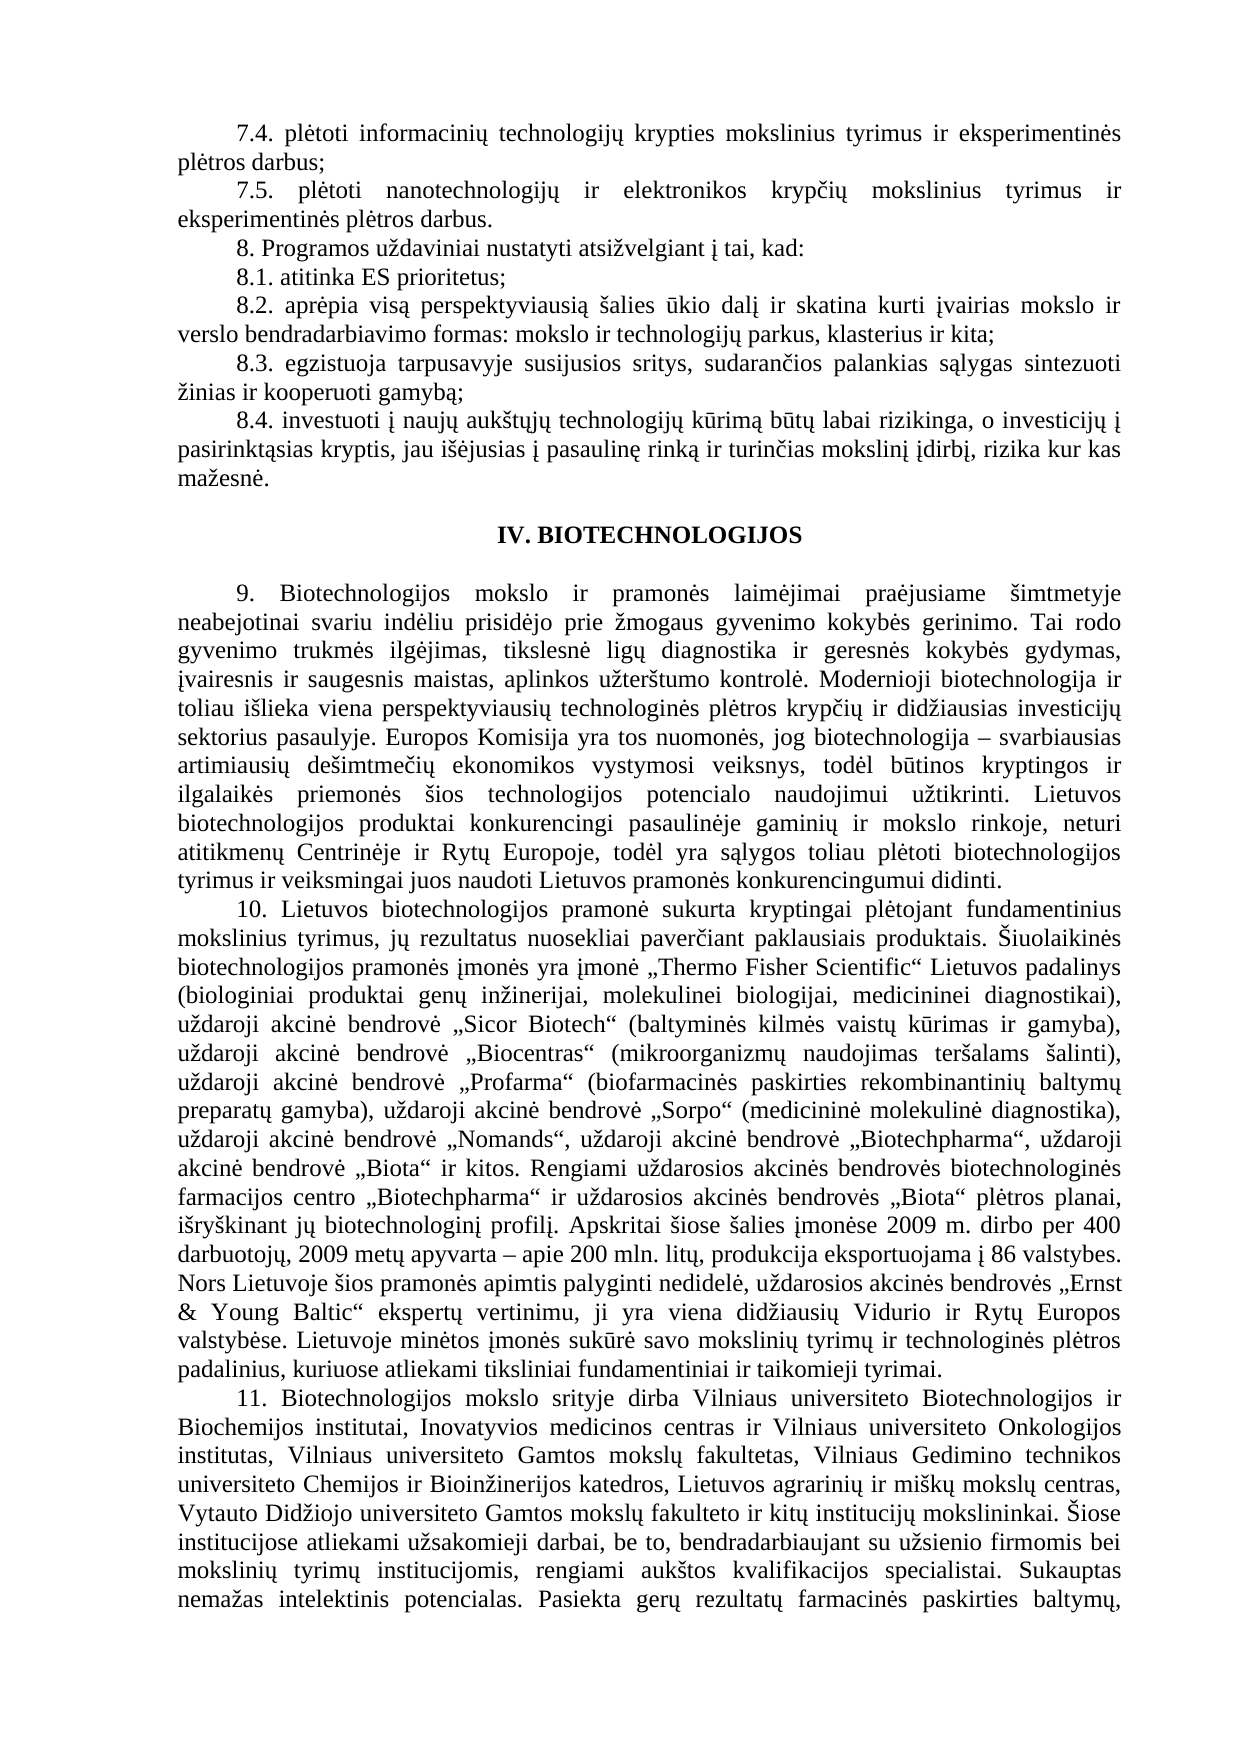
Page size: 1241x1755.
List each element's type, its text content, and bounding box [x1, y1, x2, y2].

text 8.1. atitinka ES prioritetus; [177, 262, 1122, 291]
text 7.5. plėtoti nanotechnologijų ir elektronikos krypčių mokslinius tyrimus ir eksperimentinės plėtros darbus. [177, 176, 1122, 233]
text IV. BIOTECHNOLOGIJOS [177, 521, 1122, 549]
text 8.4. investuoti į naujų aukštųjų technologijų kūrimą būtų labai rizikinga, o investicijų į pasirinktąsias kryptis, jau išėjusias į pasaulinę rinką ir turinčias mokslinį įdirbį, rizika kur kas mažesnė. [177, 406, 1122, 492]
text 11. Biotechnologijos mokslo srityje dirba Vilniaus universiteto Biotechnologijos ir Biochemijos institutai, Inovatyvios medicinos centras ir Vilniaus universiteto Onkologijos institutas, Vilniaus universiteto Gamtos mokslų fakultetas, Vilniaus Gedimino technikos universiteto Chemijos ir Bioinžinerijos katedros, Lietuvos agrarinių ir miškų mokslų centras, Vytauto Didžiojo universiteto Gamtos mokslų fakulteto ir kitų institucijų mokslininkai. Šiose institucijose atliekami užsakomieji darbai, be to, bendradarbiaujant su užsienio firmomis bei mokslinių tyrimų institucijomis, rengiami aukštos kvalifikacijos specialistai. Sukauptas nemažas intelektinis potencialas. Pasiekta gerų rezultatų farmacinės paskirties baltymų, [177, 1383, 1122, 1613]
text 10. Lietuvos biotechnologijos pramonė sukurta kryptingai plėtojant fundamentinius mokslinius tyrimus, jų rezultatus nuosekliai paverčiant paklausiais produktais. Šiuolaikinės biotechnologijos pramonės įmonės yra įmonė „Thermo Fisher Scientific“ Lietuvos padalinys (biologiniai produktai genų inžinerijai, molekulinei biologijai, medicininei diagnostikai), uždaroji akcinė bendrovė „Sicor Biotech“ (baltyminės kilmės vaistų kūrimas ir gamyba), uždaroji akcinė bendrovė „Biocentras“ (mikroorganizmų naudojimas teršalams šalinti), uždaroji akcinė bendrovė „Profarma“ (biofarmacinės paskirties rekombinantinių baltymų preparatų gamyba), uždaroji akcinė bendrovė „Sorpo“ (medicininė molekulinė diagnostika), uždaroji akcinė bendrovė „Nomands“, uždaroji akcinė bendrovė „Biotechpharma“, uždaroji akcinė bendrovė „Biota“ ir kitos. Rengiami uždarosios akcinės bendrovės biotechnologinės farmacijos centro „Biotechpharma“ ir uždarosios akcinės bendrovės „Biota“ plėtros planai, išryškinant jų biotechnologinį profilį. Apskritai šiose šalies įmonėse 2009 m. dirbo per 400 darbuotojų, 2009 metų apyvarta – apie 200 mln. litų, produkcija eksportuojama į 86 valstybes. Nors Lietuvoje šios pramonės apimtis palyginti nedidelė, uždarosios akcinės bendrovės „Ernst & Young Baltic“ ekspertų vertinimu, ji yra viena didžiausių Vidurio ir Rytų Europos valstybėse. Lietuvoje minėtos įmonės sukūrė savo mokslinių tyrimų ir technologinės plėtros padalinius, kuriuose atliekami tiksliniai fundamentiniai ir taikomieji tyrimai. [177, 894, 1122, 1383]
text 9. Biotechnologijos mokslo ir pramonės laimėjimai praėjusiame šimtmetyje neabejotinai svariu indėliu prisidėjo prie žmogaus gyvenimo kokybės gerinimo. Tai rodo gyvenimo trukmės ilgėjimas, tikslesnė ligų diagnostika ir geresnės kokybės gydymas, įvairesnis ir saugesnis maistas, aplinkos užterštumo kontrolė. Modernioji biotechnologija ir toliau išlieka viena perspektyviausių technologinės plėtros krypčių ir didžiausias investicijų sektorius pasaulyje. Europos Komisija yra tos nuomonės, jog biotechnologija – svarbiausias artimiausių dešimtmečių ekonomikos vystymosi veiksnys, todėl būtinos kryptingos ir ilgalaikės priemonės šios technologijos potencialo naudojimui užtikrinti. Lietuvos biotechnologijos produktai konkurencingi pasaulinėje gaminių ir mokslo rinkoje, neturi atitikmenų Centrinėje ir Rytų Europoje, todėl yra sąlygos toliau plėtoti biotechnologijos tyrimus ir veiksmingai juos naudoti Lietuvos pramonės konkurencingumui didinti. [177, 578, 1122, 894]
text 8.3. egzistuoja tarpusavyje susijusios sritys, sudarančios palankias sąlygas sintezuoti žinias ir kooperuoti gamybą; [177, 348, 1122, 406]
text 8.2. aprėpia visą perspektyviausią šalies ūkio dalį ir skatina kurti įvairias mokslo ir verslo bendradarbiavimo formas: mokslo ir technologijų parkus, klasterius ir kita; [177, 291, 1122, 348]
text 7.4. plėtoti informacinių technologijų krypties mokslinius tyrimus ir eksperimentinės plėtros darbus; [177, 118, 1122, 176]
text 8. Programos uždaviniai nustatyti atsižvelgiant į tai, kad: [177, 233, 1122, 262]
